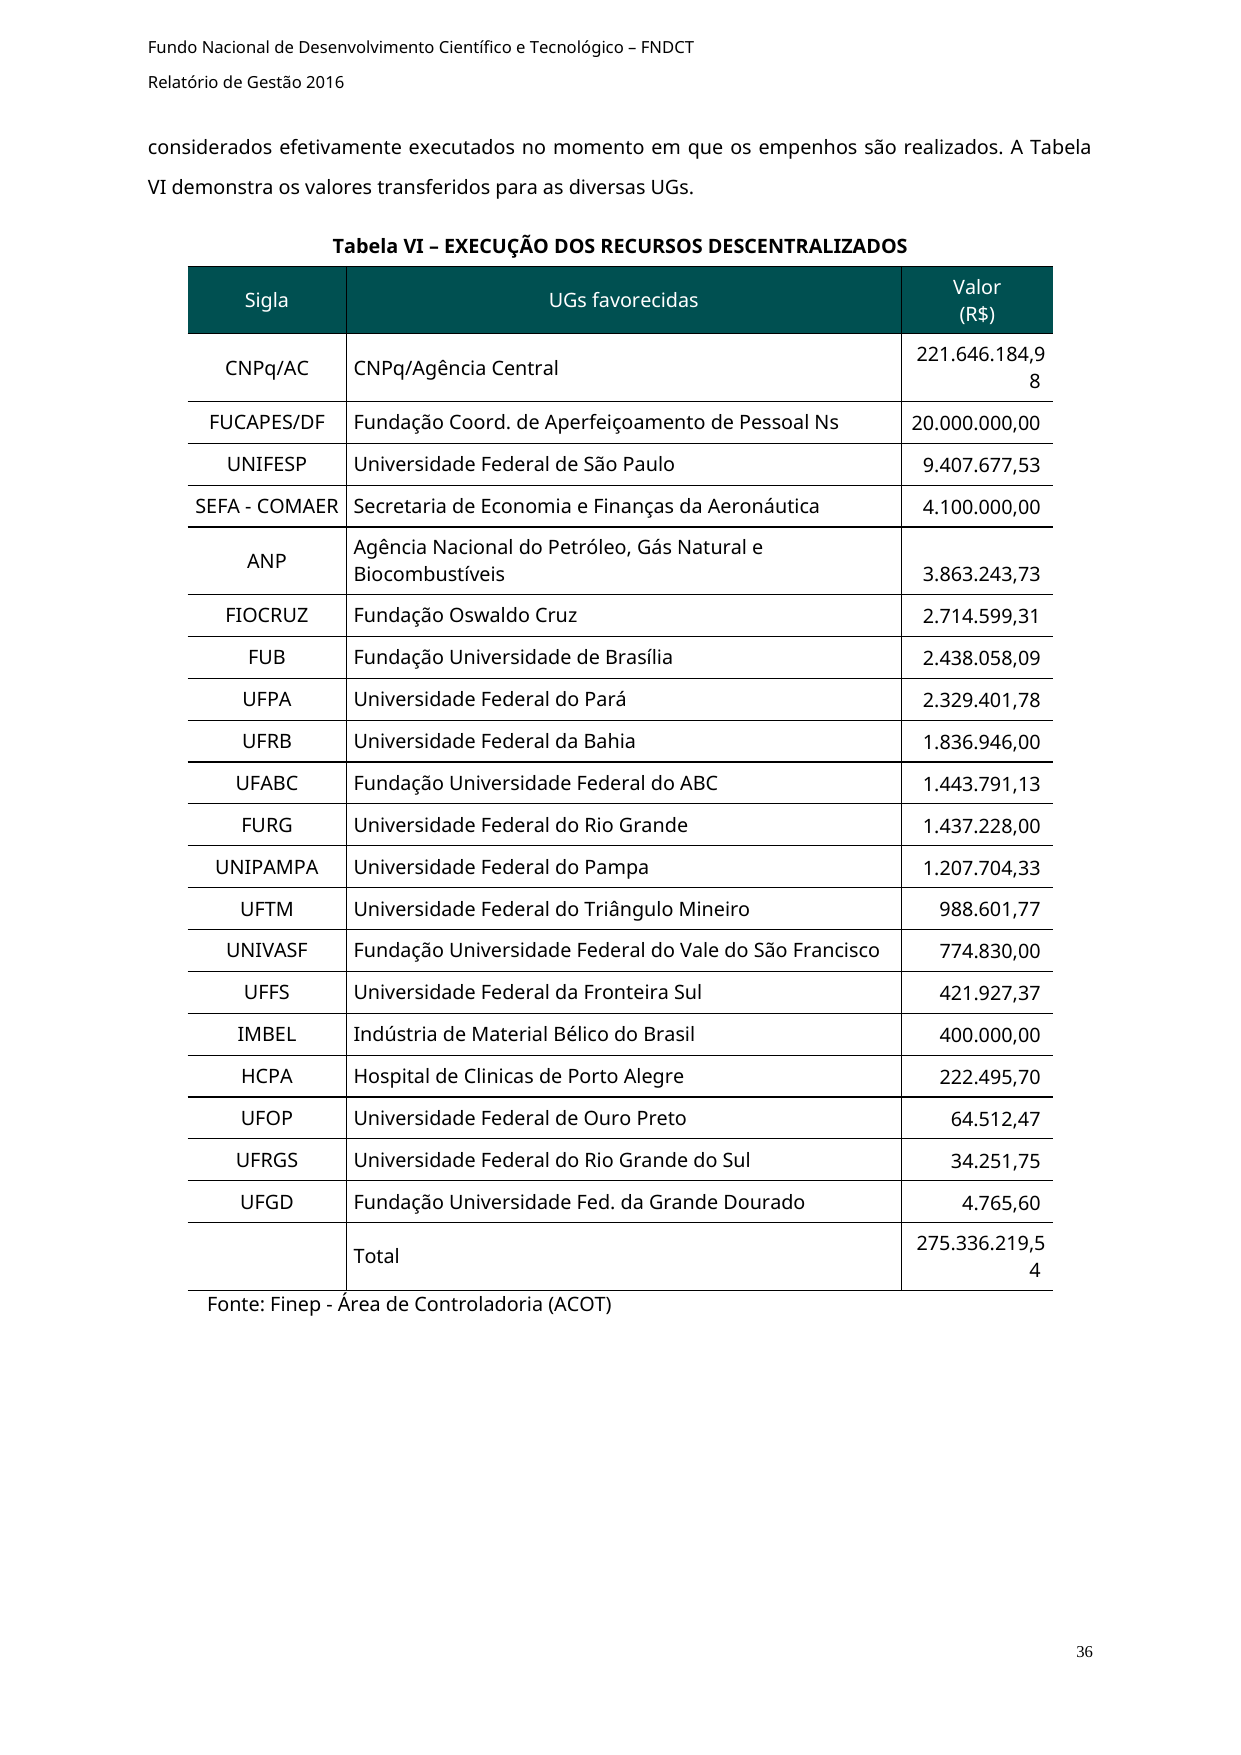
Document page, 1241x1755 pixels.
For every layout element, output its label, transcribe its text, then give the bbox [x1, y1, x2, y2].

table_cell 3.863.243,73 [902, 528, 1053, 594]
table_cell CNPq/AC [188, 334, 346, 401]
table_cell 1.836.946,00 [902, 721, 1053, 761]
table_cell 2.714.599,31 [902, 595, 1053, 636]
table_cell Fundação Universidade Federal do Vale do São Francisco [347, 930, 901, 971]
table_cell 2.438.058,09 [902, 637, 1053, 678]
table_cell Indústria de Material Bélico do Brasil [347, 1014, 901, 1054]
table_cell Fundação Universidade Federal do ABC [347, 763, 901, 803]
table_cell Agência Nacional do Petróleo, Gás Natural e Biocombustíveis [347, 528, 901, 594]
table_cell 1.207.704,33 [902, 846, 1053, 887]
text considerados efetivamente executados no momento em que os empenhos são realizados. A Tabela VI demonstra os valores transferidos para as diversas UGs. [148, 133, 1093, 200]
table_cell UFABC [188, 763, 346, 803]
table_cell UFPA [188, 679, 346, 719]
table_cell Fundação Universidade Fed. da Grande Dourado [347, 1181, 901, 1222]
table_cell UFGD [188, 1181, 346, 1222]
table_header Valor (R$) [902, 267, 1053, 333]
table_cell Fundação Universidade de Brasília [347, 637, 901, 678]
table_header Sigla [188, 267, 346, 333]
table_cell SEFA - COMAER [188, 486, 346, 526]
table_cell UFTM [188, 888, 346, 929]
table_cell Universidade Federal de Ouro Preto [347, 1098, 901, 1138]
table_cell Fundação Oswaldo Cruz [347, 595, 901, 636]
table_cell Universidade Federal do Triângulo Mineiro [347, 888, 901, 929]
table_cell Hospital de Clinicas de Porto Alegre [347, 1056, 901, 1096]
table_cell ANP [188, 528, 346, 594]
table_cell 4.100.000,00 [902, 486, 1053, 526]
table_cell Universidade Federal do Rio Grande do Sul [347, 1139, 901, 1180]
table_cell 9.407.677,53 [902, 444, 1053, 484]
table_cell 1.437.228,00 [902, 804, 1053, 845]
table_cell 221.646.184,98 [902, 334, 1053, 401]
table_cell UNIVASF [188, 930, 346, 971]
table_cell FUCAPES/DF [188, 402, 346, 443]
table_cell UFRB [188, 721, 346, 761]
table_cell Universidade Federal do Rio Grande [347, 804, 901, 845]
table_cell HCPA [188, 1056, 346, 1096]
table_cell Universidade Federal do Pampa [347, 846, 901, 887]
table_cell Universidade Federal da Fronteira Sul [347, 972, 901, 1013]
table_cell IMBEL [188, 1014, 346, 1054]
table_cell 275.336.219,54 [902, 1223, 1053, 1289]
table_cell 34.251,75 [902, 1139, 1053, 1180]
table_cell FUB [188, 637, 346, 678]
table_cell UNIPAMPA [188, 846, 346, 887]
table_cell Universidade Federal da Bahia [347, 721, 901, 761]
table_cell 20.000.000,00 [902, 402, 1053, 443]
table_cell 421.927,37 [902, 972, 1053, 1013]
table_cell UFOP [188, 1098, 346, 1138]
table_cell UNIFESP [188, 444, 346, 484]
table_cell FURG [188, 804, 346, 845]
table_cell Universidade Federal do Pará [347, 679, 901, 719]
table_cell Total [347, 1223, 901, 1289]
table_cell 1.443.791,13 [902, 763, 1053, 803]
table_header UGs favorecidas [347, 267, 901, 333]
table_cell Secretaria de Economia e Finanças da Aeronáutica [347, 486, 901, 526]
table_cell UFRGS [188, 1139, 346, 1180]
table_cell 400.000,00 [902, 1014, 1053, 1054]
table_cell 64.512,47 [902, 1098, 1053, 1138]
table_cell 222.495,70 [902, 1056, 1053, 1096]
table_cell FIOCRUZ [188, 595, 346, 636]
table_cell 2.329.401,78 [902, 679, 1053, 719]
table_cell Fundação Coord. de Aperfeiçoamento de Pessoal Ns [347, 402, 901, 443]
text Tabela VI – EXECUÇÃO DOS RECURSOS DESCENTRALIZADOS [148, 232, 1093, 259]
table_cell 774.830,00 [902, 930, 1053, 971]
table_cell 4.765,60 [902, 1181, 1053, 1222]
table_cell [188, 1223, 346, 1289]
table_cell CNPq/Agência Central [347, 334, 901, 401]
table_cell 988.601,77 [902, 888, 1053, 929]
table_cell UFFS [188, 972, 346, 1013]
table_cell Universidade Federal de São Paulo [347, 444, 901, 484]
text Fonte: Finep - Área de Controladoria (ACOT) [148, 1291, 1093, 1317]
